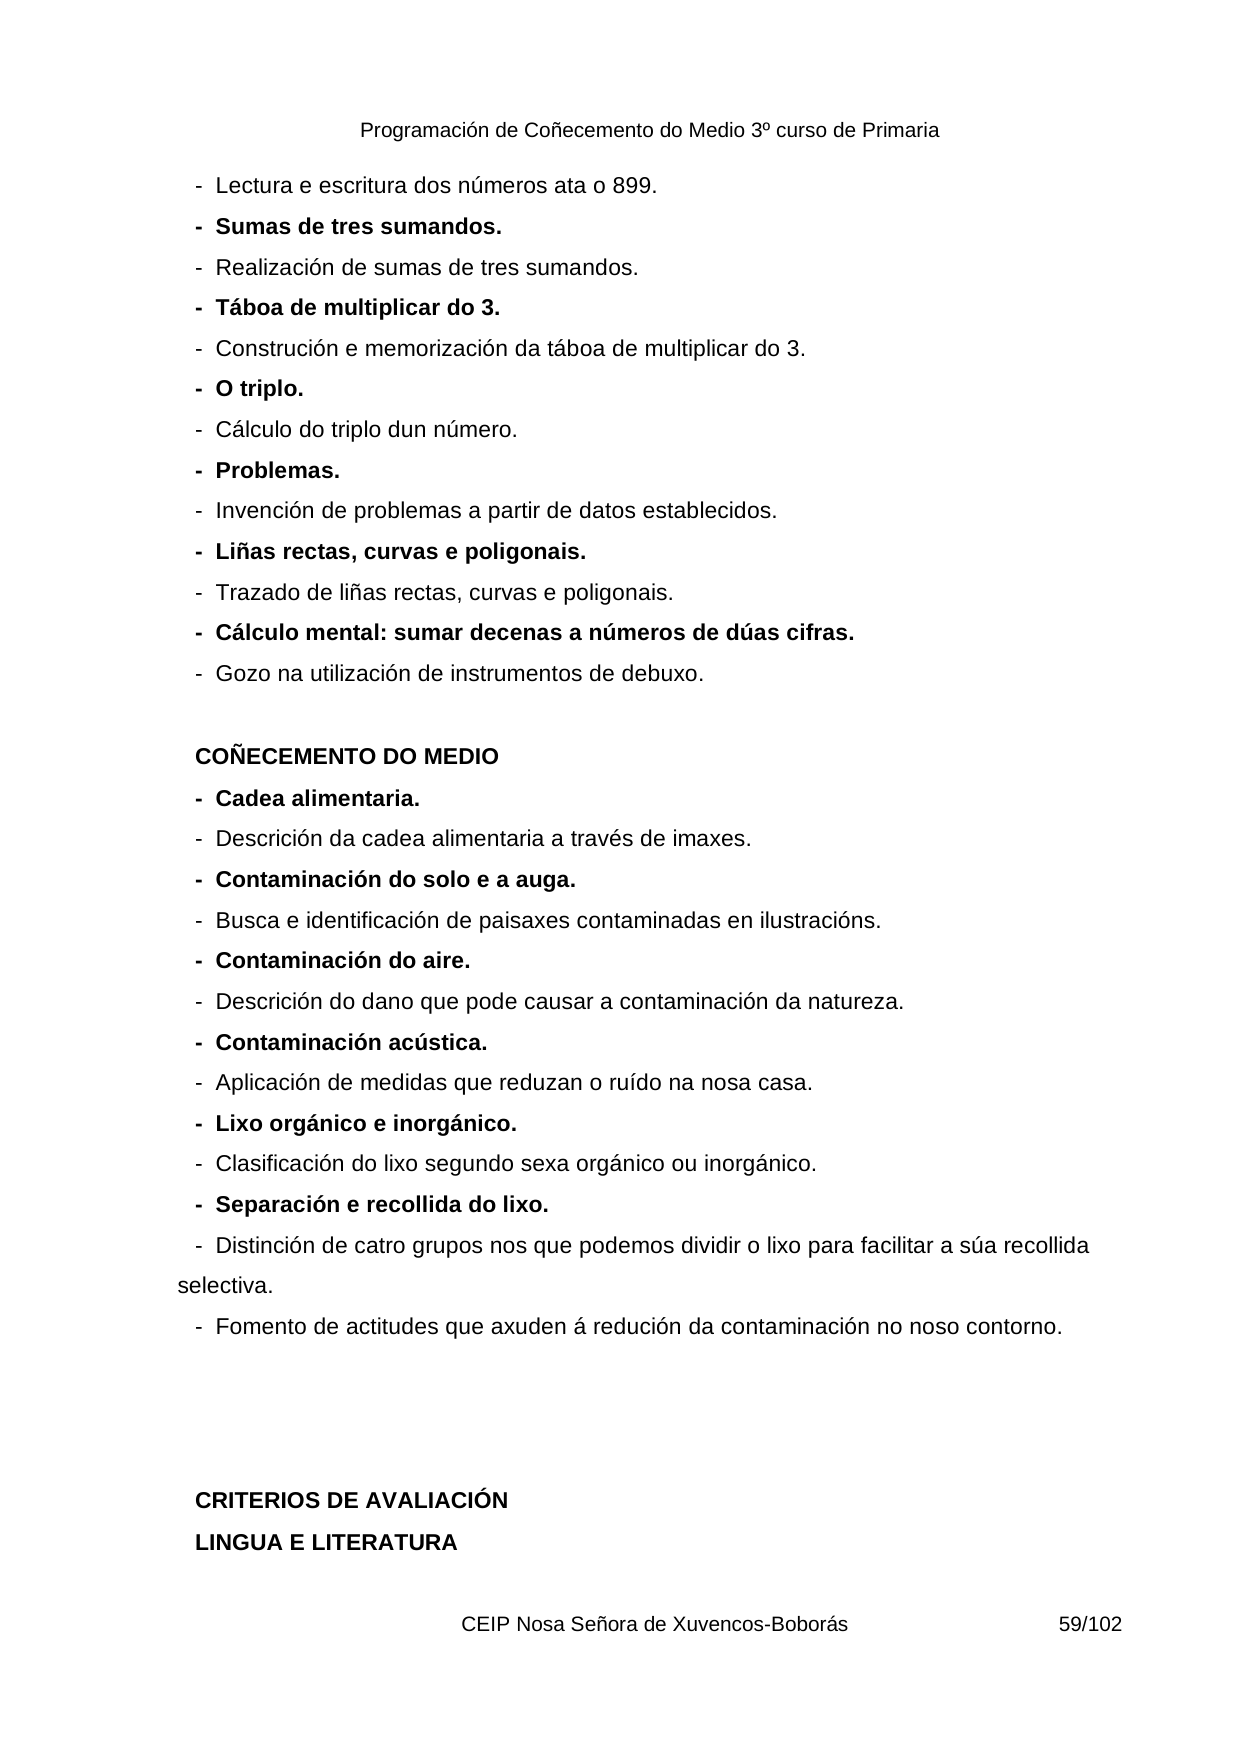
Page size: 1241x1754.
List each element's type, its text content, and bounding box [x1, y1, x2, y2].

text LINGUA E LITERATURA [177, 1528, 1122, 1555]
text - Contaminación acústica. [177, 1028, 1122, 1055]
text - Contaminación do solo e a auga. [177, 865, 1122, 892]
text - Táboa de multiplicar do 3. [177, 293, 1122, 321]
text - Clasificación do lixo segundo sexa orgánico ou inorgánico. [177, 1150, 1122, 1177]
text - Gozo na utilización de instrumentos de debuxo. [177, 659, 1122, 686]
text - Invención de problemas a partir de datos establecidos. [177, 497, 1122, 524]
text - Contaminación do aire. [177, 947, 1122, 974]
text - Construción e memorización da táboa de multiplicar do 3. [177, 334, 1122, 361]
text - Fomento de actitudes que axuden á redución da contaminación no noso contorno. [177, 1312, 1122, 1339]
text - Descrición do dano que pode causar a contaminación da natureza. [177, 987, 1122, 1014]
text CRITERIOS DE AVALIACIÓN [177, 1484, 1122, 1513]
text COÑECEMENTO DO MEDIO [177, 740, 1122, 769]
text - Lectura e escritura dos números ata o 899. [177, 172, 1122, 199]
text - Cadea alimentaria. [177, 784, 1122, 811]
text - Sumas de tres sumandos. [177, 212, 1122, 239]
text - Cálculo mental: sumar decenas a números de dúas cifras. [177, 618, 1122, 646]
text - Aplicación de medidas que reduzan o ruído na nosa casa. [177, 1068, 1122, 1096]
text - Separación e recollida do lixo. [177, 1190, 1122, 1217]
text - Liñas rectas, curvas e poligonais. [177, 537, 1122, 564]
text - Problemas. [177, 456, 1122, 483]
text - Trazado de liñas rectas, curvas e poligonais. [177, 578, 1122, 605]
text - Cálculo do triplo dun número. [177, 415, 1122, 442]
text - Realización de sumas de tres sumandos. [177, 253, 1122, 280]
text - O triplo. [177, 375, 1122, 402]
text - Descrición da cadea alimentaria a través de imaxes. [177, 825, 1122, 852]
text - Distinción de catro grupos nos que podemos dividir o lixo para facilitar a súa recollida selectiva. [177, 1231, 1122, 1299]
text - Lixo orgánico e inorgánico. [177, 1109, 1122, 1136]
text - Busca e identificación de paisaxes contaminadas en ilustracións. [177, 906, 1122, 933]
